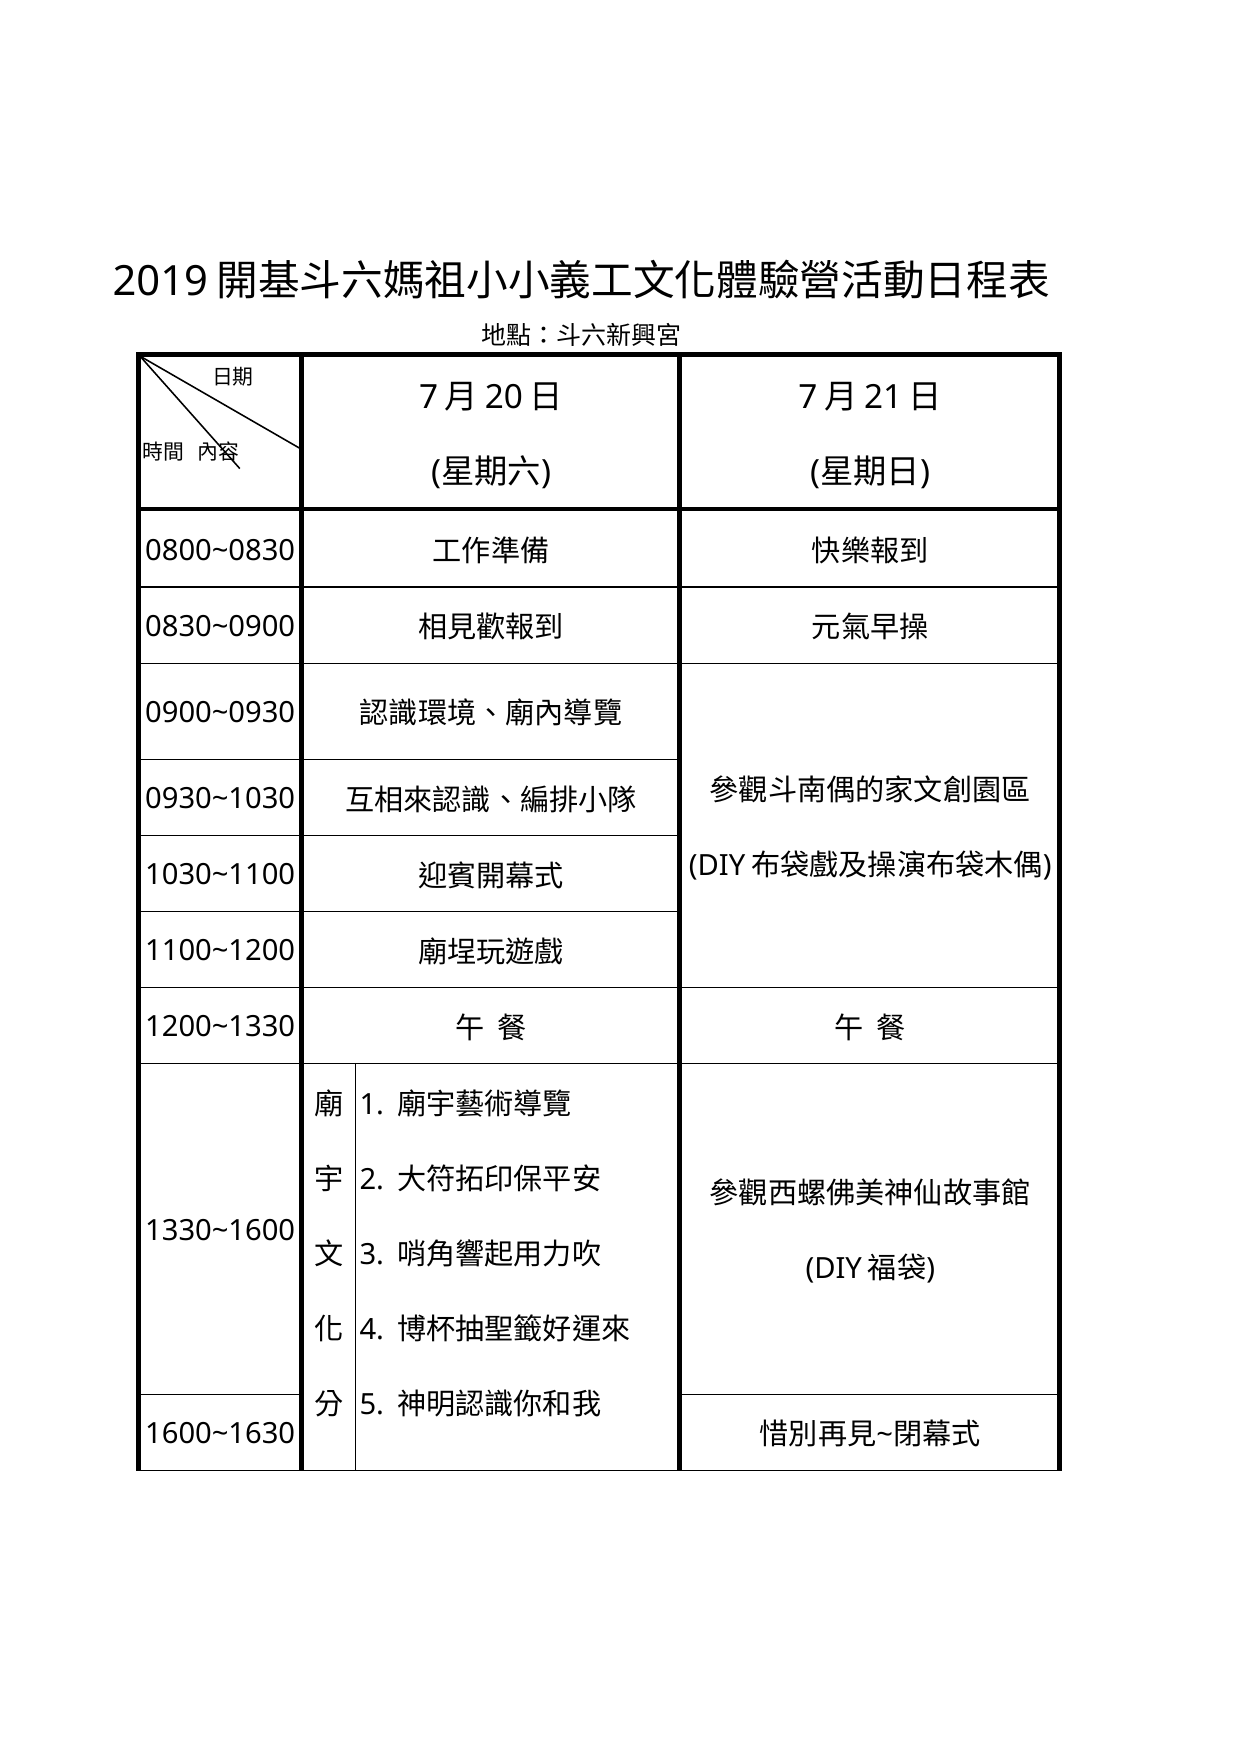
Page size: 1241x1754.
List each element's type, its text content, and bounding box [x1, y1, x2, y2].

table_header 7月20日 (星期六) [304, 357, 677, 507]
table_cell 廟宇文化分站教育 [304, 1064, 355, 1470]
table_cell 午 餐 [682, 988, 1057, 1063]
table_cell 廟埕玩遊戲 [304, 912, 677, 987]
table_header 7月21日 (星期日) [682, 357, 1057, 507]
table_cell 參觀斗南偶的家文創園區 (DIY布袋戲及操演布袋木偶) [682, 664, 1057, 987]
table_header 日期 時間 內容 [145, 357, 299, 446]
table_cell 參觀西螺佛美神仙故事館 (DIY福袋) [682, 1064, 1057, 1394]
table_cell 惜別再見~閉幕式 [682, 1395, 1057, 1470]
table_cell 1600~1630 [141, 1395, 299, 1470]
table_cell 認識環境、廟內導覽 [304, 664, 677, 759]
table_cell 0930~1030 [141, 760, 299, 835]
table_cell 0900~0930 [141, 664, 299, 759]
table_cell 相見歡報到 [304, 588, 677, 662]
table_cell 廟宇藝術導覽 大符拓印保平安 哨角響起用力吹 博杯抽聖籤好運來 神明認識你和我 舞動三太子神童 鼓聲鑼聲一起來 穿古裝來拍照 好吃好玩紅龜粿 [356, 1064, 677, 1470]
table_cell 迎賓開幕式 [304, 836, 677, 911]
table_cell 工作準備 [304, 511, 677, 586]
text 2019開基斗六媽祖小小義工文化體驗營活動日程表 [112, 239, 1128, 314]
table_cell 1100~1200 [141, 912, 299, 987]
table_cell 1030~1100 [141, 836, 299, 911]
table_cell 1200~1330 [141, 988, 299, 1063]
table_cell 互相來認識、編排小隊 [304, 760, 677, 835]
table_cell 快樂報到 [682, 511, 1057, 586]
table_header 日期 時間 內容 [141, 360, 299, 507]
table_cell 元氣早操 [682, 588, 1057, 662]
table_cell 午 餐 [304, 988, 677, 1063]
table_cell 0800~0830 [141, 511, 299, 586]
table_cell 0830~0900 [141, 588, 299, 662]
text 地點：斗六新興宮 [112, 314, 1128, 352]
table_cell 1330~1600 [141, 1064, 299, 1394]
